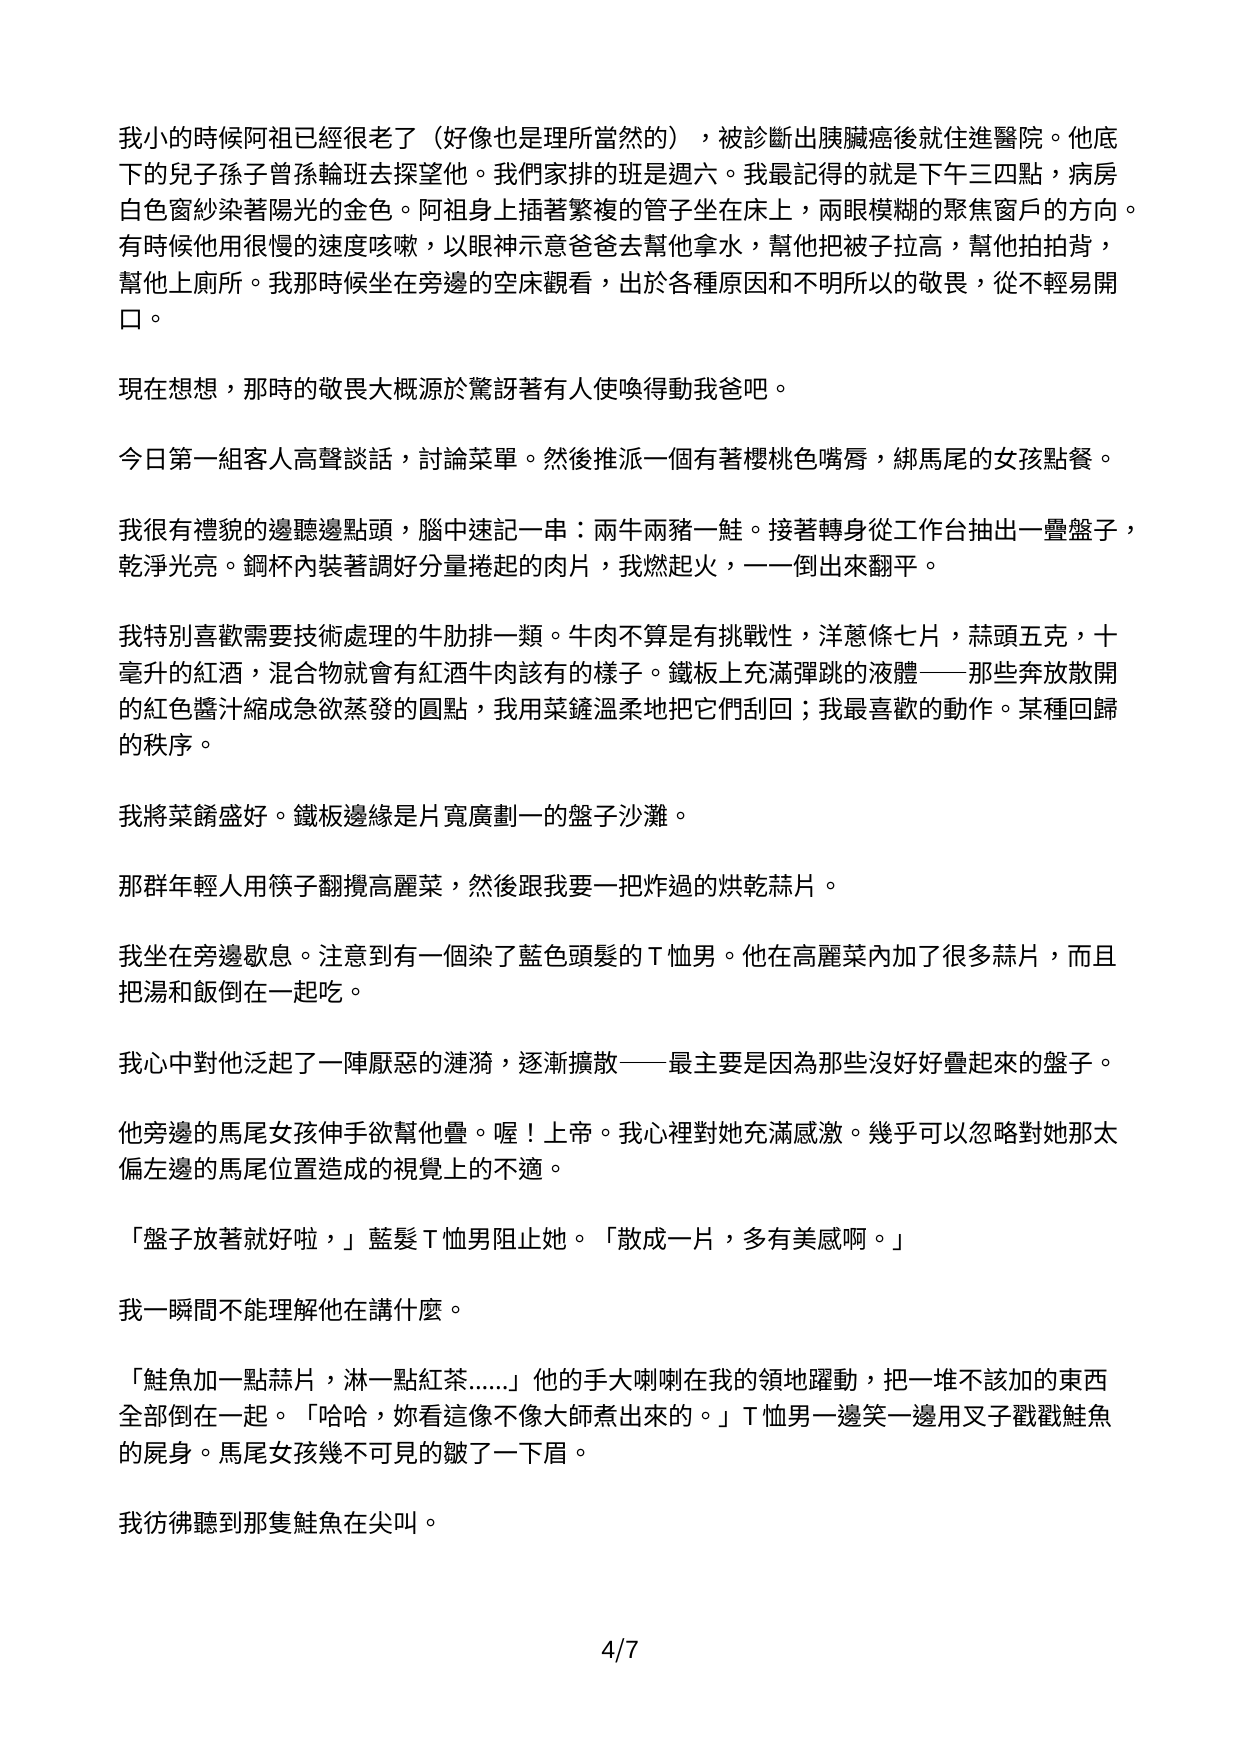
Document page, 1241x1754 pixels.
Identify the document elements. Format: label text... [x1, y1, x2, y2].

text 我坐在旁邊歇息。注意到有一個染了藍色頭髮的T恤男。他在高麗菜內加了很多蒜片，而且把湯和飯倒在一起吃。 [118, 937, 1122, 1009]
text 「鮭魚加一點蒜片，淋一點紅茶......」他的手大喇喇在我的領地躍動，把一堆不該加的東西全部倒在一起。「哈哈，妳看這像不像大師煮出來的。」T恤男一邊笑一邊用叉子戳戳鮭魚的屍身。馬尾女孩幾不可見的皺了一下眉。 [118, 1361, 1122, 1469]
text 今日第一組客人高聲談話，討論菜單。然後推派一個有著櫻桃色嘴脣，綁馬尾的女孩點餐。 [118, 440, 1122, 476]
text 那群年輕人用筷子翻攪高麗菜，然後跟我要一把炸過的烘乾蒜片。 [118, 866, 1122, 902]
text 現在想想，那時的敬畏大概源於驚訝著有人使喚得動我爸吧。 [118, 370, 1122, 406]
text 我一瞬間不能理解他在講什麼。 [118, 1290, 1122, 1327]
text 我心中對他泛起了一陣厭惡的漣漪，逐漸擴散——最主要是因為那些沒好好疊起來的盤子。 [118, 1043, 1122, 1079]
text 我很有禮貌的邊聽邊點頭，腦中速記一串：兩牛兩豬一鮭。接著轉身從工作台抽出一疊盤子，乾淨光亮。鋼杯內裝著調好分量捲起的肉片，我燃起火，一一倒出來翻平。 [118, 510, 1122, 583]
text 我彷彿聽到那隻鮭魚在尖叫。 [118, 1503, 1122, 1540]
text 「盤子放著就好啦，」藍髮T恤男阻止她。「散成一片，多有美感啊。」 [118, 1220, 1122, 1256]
text 我將菜餚盛好。鐵板邊緣是片寬廣劃一的盤子沙灘。 [118, 796, 1122, 832]
text 他旁邊的馬尾女孩伸手欲幫他疊。喔！上帝。我心裡對她充滿感激。幾乎可以忽略對她那太偏左邊的馬尾位置造成的視覺上的不適。 [118, 1113, 1122, 1186]
text 我小的時候阿祖已經很老了（好像也是理所當然的），被診斷出胰臟癌後就住進醫院。他底下的兒子孫子曾孫輪班去探望他。我們家排的班是週六。我最記得的就是下午三四點，病房白色窗紗染著陽光的金色。阿祖身上插著繁複的管子坐在床上，兩眼模糊的聚焦窗戶的方向。有時候他用很慢的速度咳嗽，以眼神示意爸爸去幫他拿水，幫他把被子拉高，幫他拍拍背，幫他上廁所。我那時候坐在旁邊的空床觀看，出於各種原因和不明所以的敬畏，從不輕易開口。 [118, 118, 1122, 336]
text 我特別喜歡需要技術處理的牛肋排一類。牛肉不算是有挑戰性，洋蔥條七片，蒜頭五克，十毫升的紅酒，混合物就會有紅酒牛肉該有的樣子。鐵板上充滿彈跳的液體——那些奔放散開的紅色醬汁縮成急欲蒸發的圓點，我用菜鏟溫柔地把它們刮回；我最喜歡的動作。某種回歸的秩序。 [118, 617, 1122, 762]
